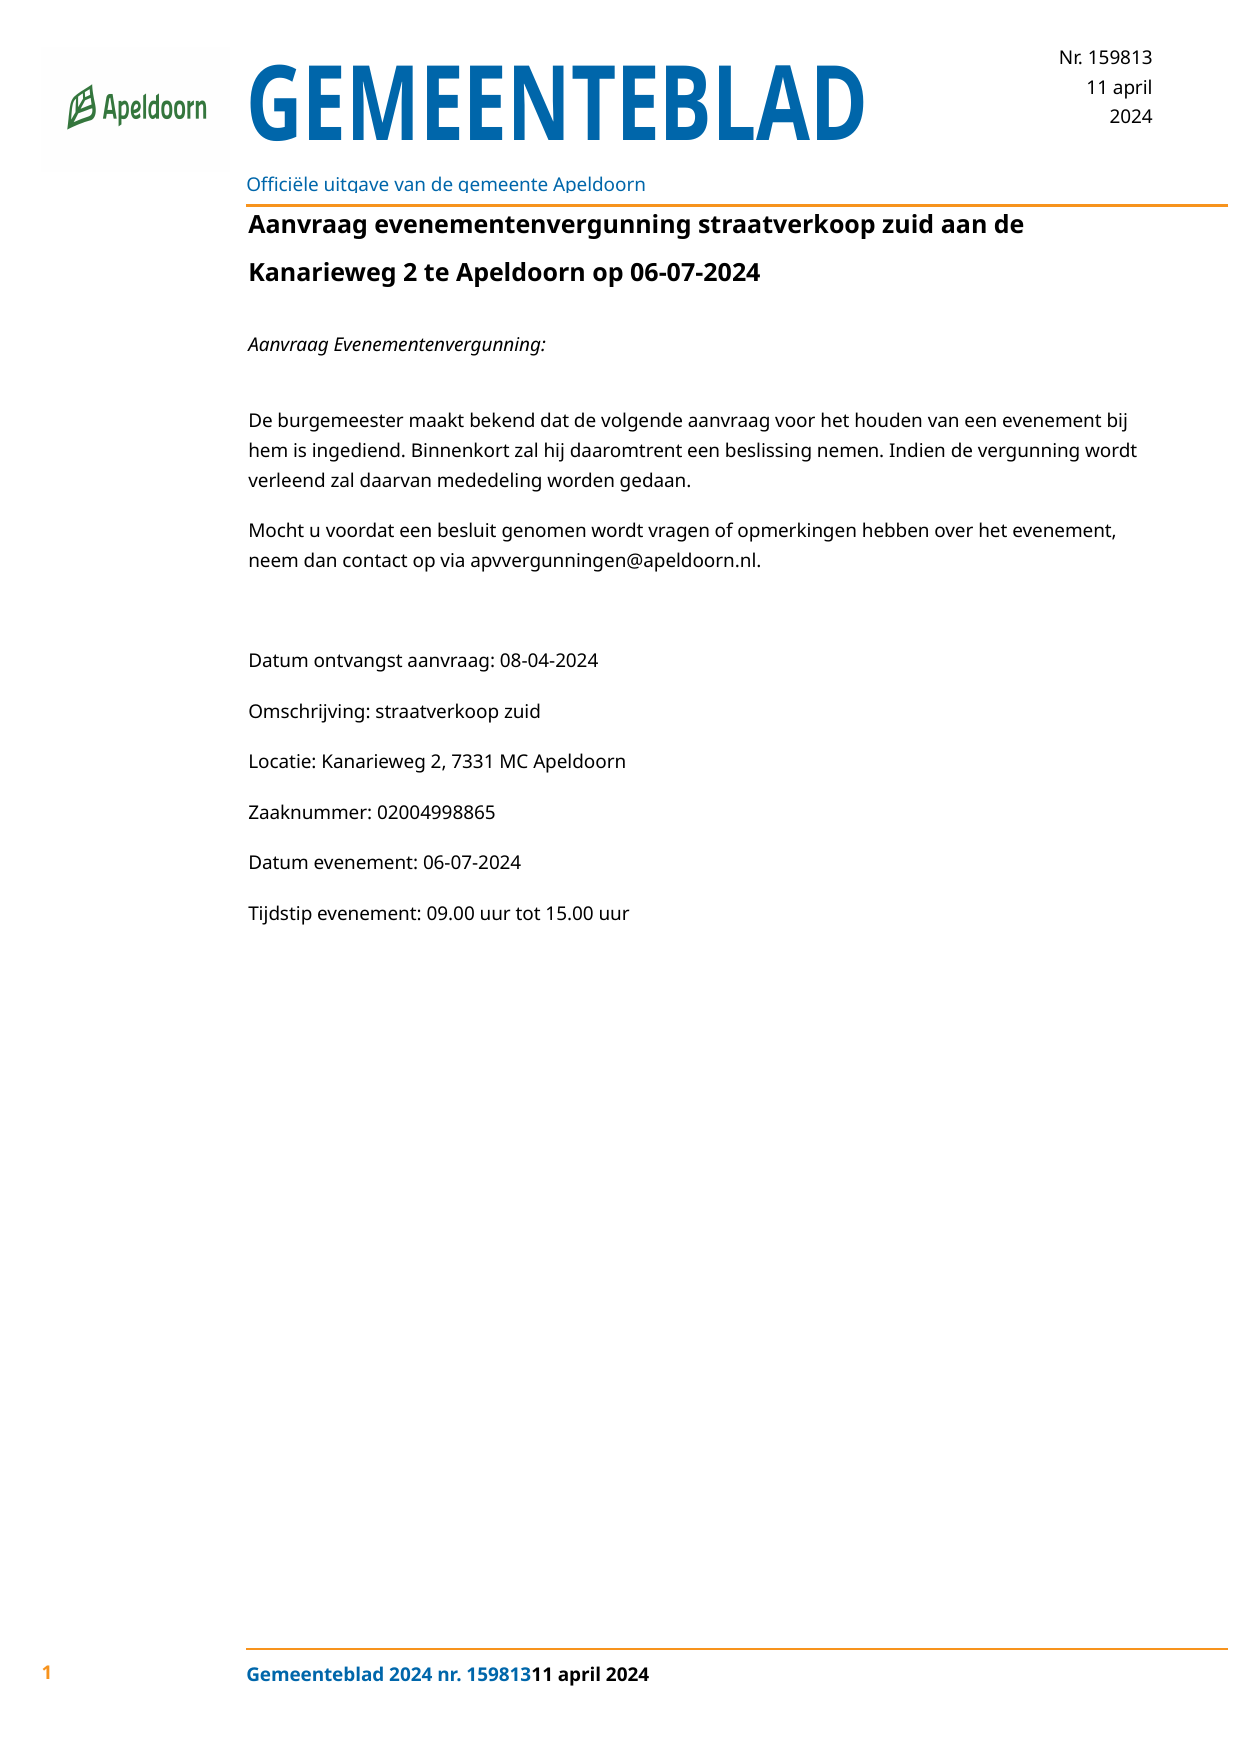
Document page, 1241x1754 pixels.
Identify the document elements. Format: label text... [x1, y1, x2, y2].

text De burgemeester maakt bekend dat de volgende aanvraag voor het houden van een evenement bij hem is ingediend. Binnenkort zal hij daaromtrent een beslissing nemen. Indien de vergunning wordt verleend zal daarvan mededeling worden gedaan. [248, 408, 1152, 492]
text Aanvraag evenementenvergunning straatverkoop zuid aan de Kanarieweg 2 te Apeldoorn op 06-07-2024 [248, 207, 1152, 288]
text Datum ontvangst aanvraag: 08-04-2024 [248, 648, 1152, 673]
text Tijdstip evenement: 09.00 uur tot 15.00 uur [248, 900, 1152, 925]
text Datum evenement: 06-07-2024 [248, 849, 1152, 875]
text Omschrijving: straatverkoop zuid [248, 698, 1152, 724]
text Zaaknummer: 02004998865 [248, 799, 1152, 824]
text Locatie: Kanarieweg 2, 7331 MC Apeldoorn [248, 748, 1152, 774]
text Mocht u voordat een besluit genomen wordt vragen of opmerkingen hebben over het evenement, neem dan contact op via apvvergunningen@apeldoorn.nl. [248, 517, 1152, 572]
text Aanvraag Evenementenvergunning: [248, 331, 1152, 357]
picture [41, 47, 231, 172]
